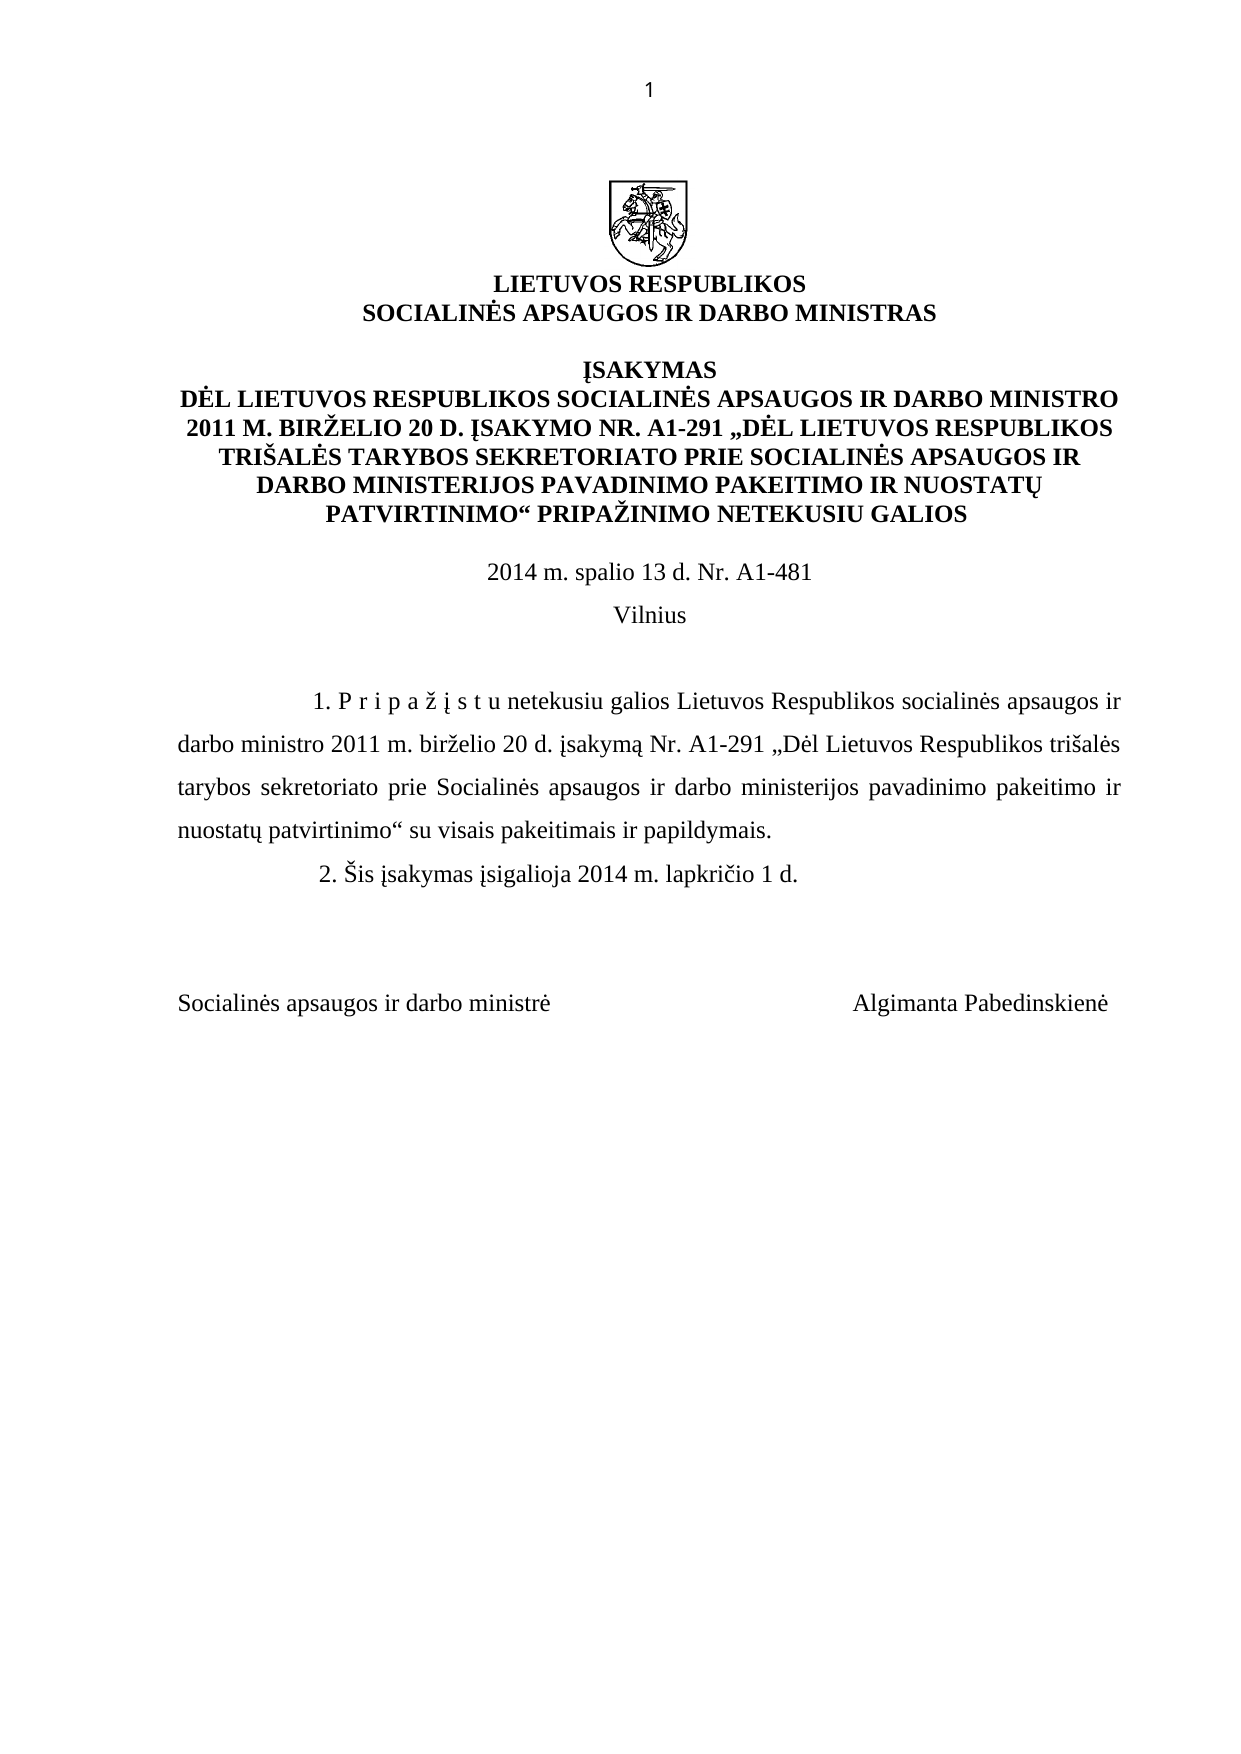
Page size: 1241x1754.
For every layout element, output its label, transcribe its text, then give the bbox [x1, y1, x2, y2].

text DĖL LIETUVOS RESPUBLIKOS SOCIALINĖS APSAUGOS IR DARBO MINISTRO [177, 384, 1122, 413]
text 2. Šis įsakymas įsigalioja 2014 m. lapkričio 1 d. [177, 859, 1122, 887]
text 1. P r i p a ž į s t u netekusiu galios Lietuvos Respublikos socialinės apsaugos ir darbo ministro 2011 m. birželio 20 d. įsakymą Nr. A1-291 „Dėl Lietuvos Respublikos trišalės tarybos sekretoriato prie Socialinės apsaugos ir darbo ministerijos pavadinimo pakeitimo ir nuostatų patvirtinimo“ su visais pakeitimais ir papildymais. [177, 686, 1122, 844]
text SOCIALINĖS APSAUGOS IR DARBO MINISTRAS [177, 298, 1122, 327]
text 2011 M. BIRŽELIO 20 D. ĮSAKYMO NR. A1-291 „DĖL LIETUVOS RESPUBLIKOS TRIŠALĖS TARYBOS SEKRETORIATO PRIE SOCIALINĖS APSAUGOS IR DARBO MINISTERIJOS PAVADINIMO PAKEITIMO IR NUOSTATŲ PATVIRTINIMO“ PRIPAŽINIMO NETEKUSIU GALIOS [177, 413, 1122, 528]
text Vilnius [177, 600, 1122, 629]
text LIETUVOS RESPUBLIKOS [177, 269, 1122, 298]
text Socialinės apsaugos ir darbo ministrė Algimanta Pabedinskienė [177, 988, 1122, 1017]
text ĮSAKYMAS [177, 356, 1122, 384]
text 2014 m. spalio 13 d. Nr. A1-481 [177, 557, 1122, 586]
